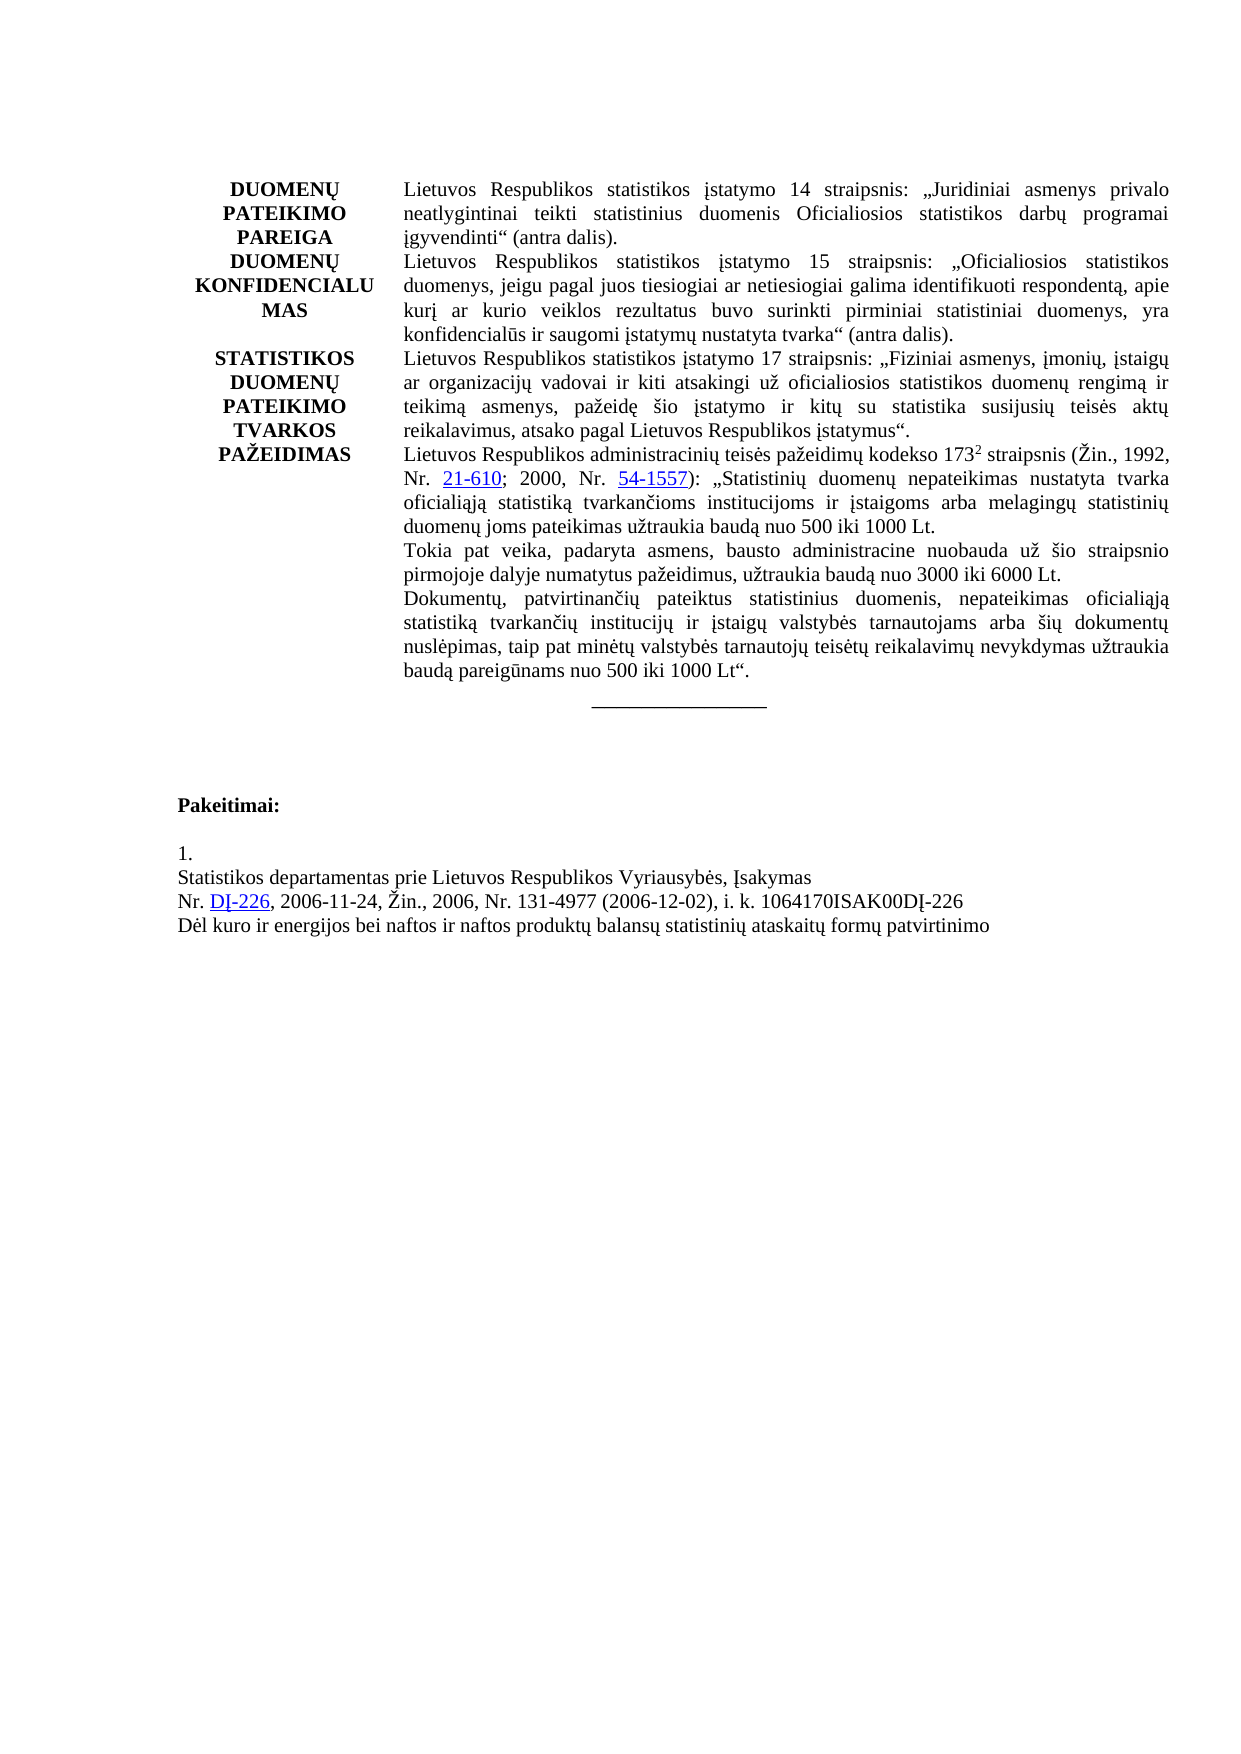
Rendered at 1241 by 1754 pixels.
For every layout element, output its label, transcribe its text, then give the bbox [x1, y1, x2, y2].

table_cell Lietuvos Respublikos statistikos įstatymo 14 straipsnis: „Juridiniai asmenys privalo neatlygintinai teikti statistinius duomenis Oficialiosios statistikos darbų programai įgyvendinti“ (antra dalis). [392, 177, 1181, 249]
text Statistikos departamentas prie Lietuvos Respublikos Vyriausybės, Įsakymas [177, 865, 1181, 889]
text Nr. DĮ-226, 2006-11-24, Žin., 2006, Nr. 131-4977 (2006-12-02), i. k. 1064170ISAK00DĮ-226 [177, 889, 1181, 913]
table_cell Duomenų konfidencialumas [177, 249, 392, 346]
table_cell Lietuvos Respublikos statistikos įstatymo 15 straipsnis: „Oficialiosios statistikos duomenys, jeigu pagal juos tiesiogiai ar netiesiogiai galima identifikuoti respondentą, apie kurį ar kurio veiklos rezultatus buvo surinkti pirminiai statistiniai duomenys, yra konfidencialūs ir saugomi įstatymų nustatyta tvarka“ (antra dalis). [392, 249, 1181, 346]
table_cell Lietuvos Respublikos statistikos įstatymo 17 straipsnis: „Fiziniai asmenys, įmonių, įstaigų ar organizacijų vadovai ir kiti atsakingi už oficialiosios statistikos duomenų rengimą ir teikimą asmenys, pažeidę šio įstatymo ir kitų su statistika susijusių teisės aktų reikalavimus, atsako pagal Lietuvos Respublikos įstatymus“. Lietuvos Respublikos administracinių teisės pažeidimų kodekso 1732 straipsnis (Žin., 1992, Nr. 21-610; 2000, Nr. 54-1557): „Statistinių duomenų nepateikimas nustatyta tvarka oficialiąją statistiką tvarkančioms institucijoms ir įstaigoms arba melagingų statistinių duomenų joms pateikimas užtraukia baudą nuo 500 iki 1000 Lt. Tokia pat veika, padaryta asmens, bausto administracine nuobauda už šio straipsnio pirmojoje dalyje numatytus pažeidimus, užtraukia baudą nuo 3000 iki 6000 Lt. Dokumentų, patvirtinančių pateiktus statistinius duomenis, nepateikimas oficialiąją statistiką tvarkančių institucijų ir įstaigų valstybės tarnautojams arba šių dokumentų nuslėpimas, taip pat minėtų valstybės tarnautojų teisėtų reikalavimų nevykdymas užtraukia baudą pareigūnams nuo 500 iki 1000 Lt“. [392, 346, 1181, 682]
text ______________ [177, 682, 1181, 711]
table_cell Duomenų pateikimo pareiga [177, 177, 392, 249]
table_cell statistikos duomenų pateikimo tvarkos pažeidimas [177, 346, 392, 682]
text 1. [177, 841, 1181, 865]
text Dėl kuro ir energijos bei naftos ir naftos produktų balansų statistinių ataskaitų formų patvirtinimo [177, 913, 1181, 937]
text Pakeitimai: [177, 793, 1181, 817]
